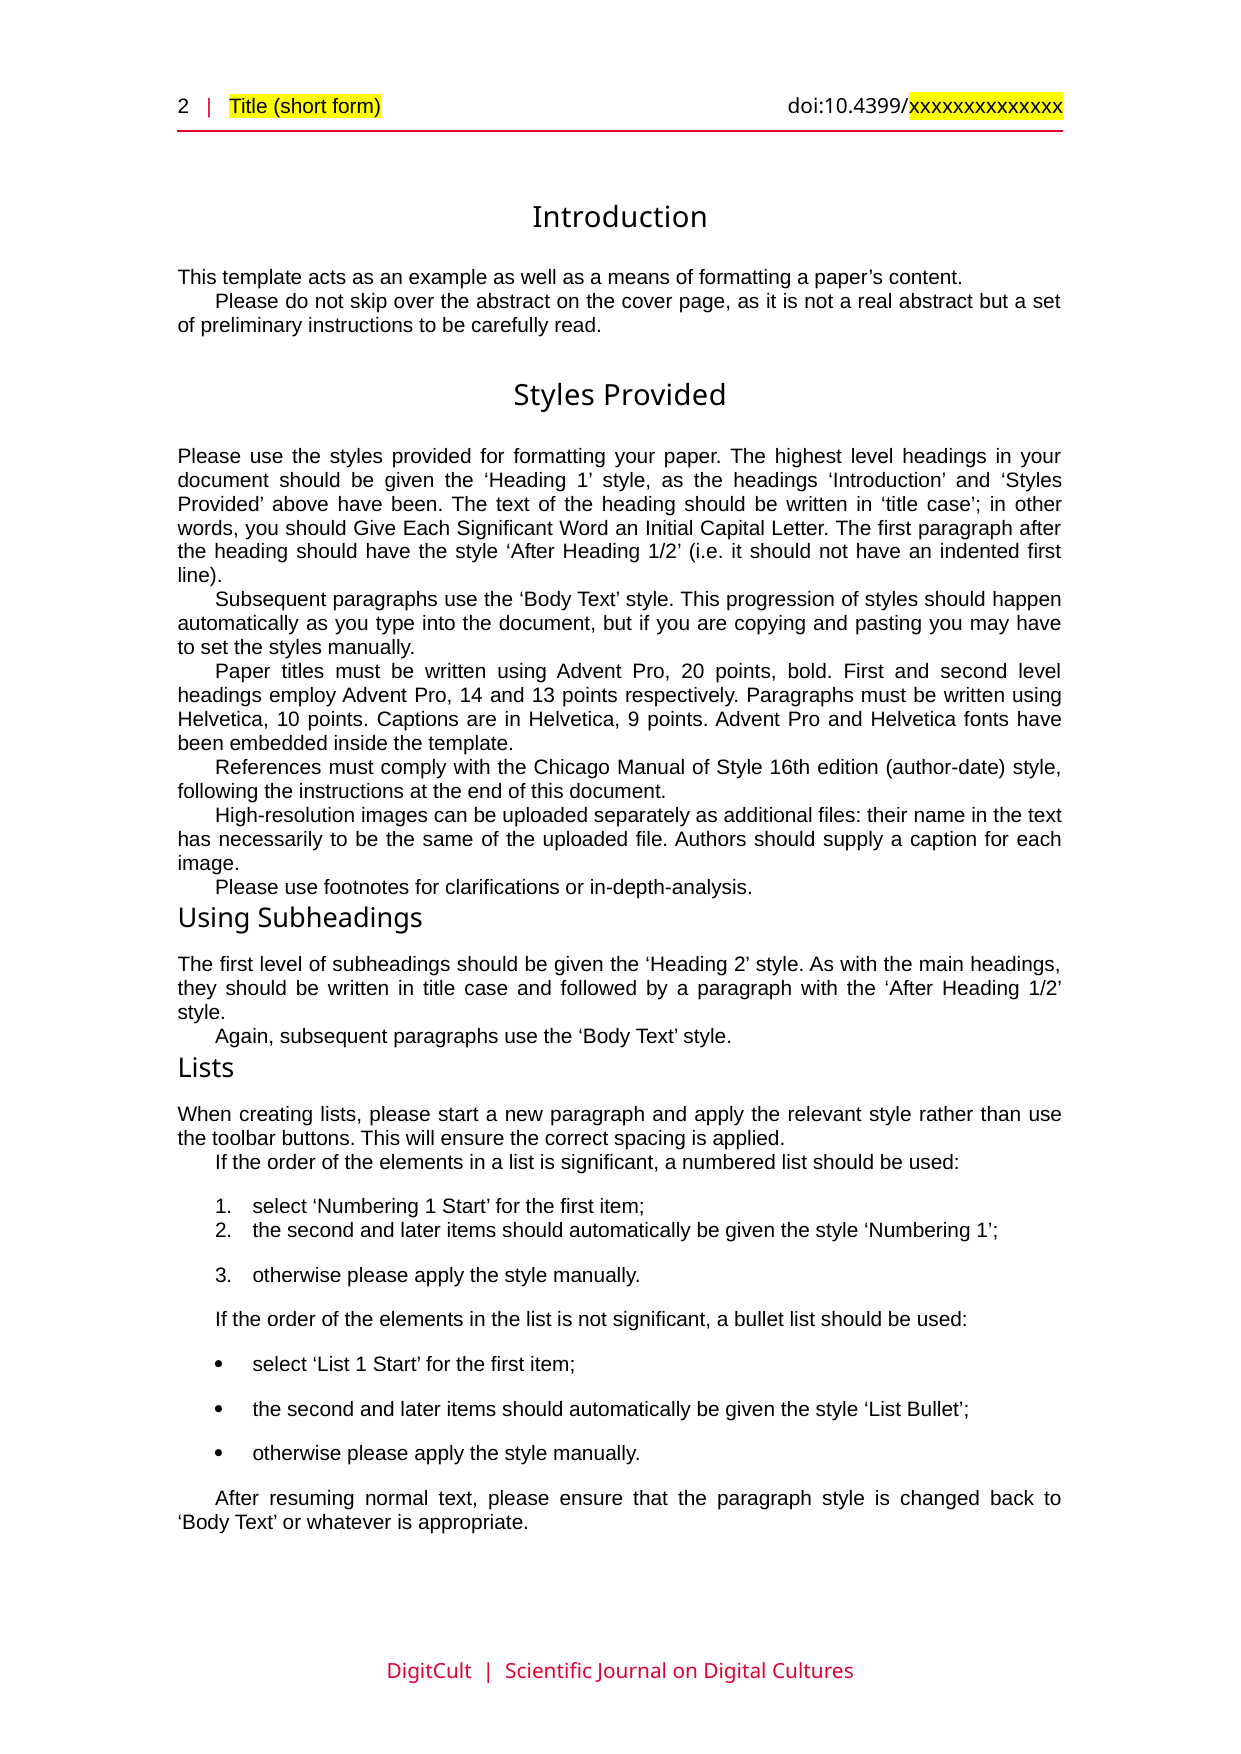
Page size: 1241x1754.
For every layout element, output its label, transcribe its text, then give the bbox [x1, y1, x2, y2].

text High-resolution images can be uploaded separately as additional files: their name in the text has necessarily to be the same of the uploaded file. Authors should supply a caption for each image. [177, 803, 1063, 875]
subtitle This template acts as an example as well as a means of formatting a paper’s content. [177, 265, 1063, 289]
text Please do not skip over the abstract on the cover page, as it is not a real abstract but a set of preliminary instructions to be carefully read. [177, 289, 1063, 337]
text References must comply with the Chicago Manual of Style 16th edition (author-date) style, following the instructions at the end of this document. [177, 755, 1063, 803]
subtitle Using Subheadings [177, 899, 1063, 936]
subtitle The first level of subheadings should be given the ‘Heading 2’ style. As with the main headings, they should be written in title case and followed by a paragraph with the ‘After Heading 1/2’ style. [177, 952, 1063, 1024]
list select ‘Numbering 1 Start’ for the first item; [215, 1194, 1063, 1218]
list otherwise please apply the style manually. [215, 1441, 1063, 1465]
text If the order of the elements in a list is significant, a numbered list should be used: [177, 1149, 1063, 1173]
text Again, subsequent paragraphs use the ‘Body Text’ style. [177, 1024, 1063, 1048]
list the second and later items should automatically be given the style ‘Numbering 1’; [215, 1218, 1063, 1242]
text After resuming normal text, please ensure that the paragraph style is changed back to ‘Body Text’ or whatever is appropriate. [177, 1486, 1063, 1534]
list the second and later items should automatically be given the style ‘List Bullet’; [215, 1396, 1063, 1421]
subtitle Lists [177, 1048, 1063, 1085]
text If the order of the elements in the list is not significant, a bullet list should be used: [177, 1307, 1063, 1331]
subtitle Styles Provided [177, 374, 1063, 414]
subtitle Please use the styles provided for formatting your paper. The highest level headings in your document should be given the ‘Heading 1’ style, as the headings ‘Introduction’ and ‘Styles Provided’ above have been. The text of the heading should be written in ‘title case’; in other words, you should Give Each Significant Word an Initial Capital Letter. The first paragraph after the heading should have the style ‘After Heading 1/2’ (i.e. it should not have an indented first line). [177, 443, 1063, 587]
list otherwise please apply the style manually. [215, 1263, 1063, 1287]
subtitle Introduction [177, 196, 1063, 236]
text Subsequent paragraphs use the ‘Body Text’ style. This progression of styles should happen automatically as you type into the document, but if you are copying and pasting you may have to set the styles manually. [177, 587, 1063, 659]
text Please use footnotes for clarifications or in-depth-analysis. [177, 875, 1063, 899]
text Paper titles must be written using Advent Pro, 20 points, bold. First and second level headings employ Advent Pro, 14 and 13 points respectively. Paragraphs must be written using Helvetica, 10 points. Captions are in Helvetica, 9 points. Advent Pro and Helvetica fonts have been embedded inside the template. [177, 659, 1063, 755]
list select ‘List 1 Start’ for the first item; [215, 1352, 1063, 1376]
subtitle When creating lists, please start a new paragraph and apply the relevant style rather than use the toolbar buttons. This will ensure the correct spacing is applied. [177, 1102, 1063, 1149]
